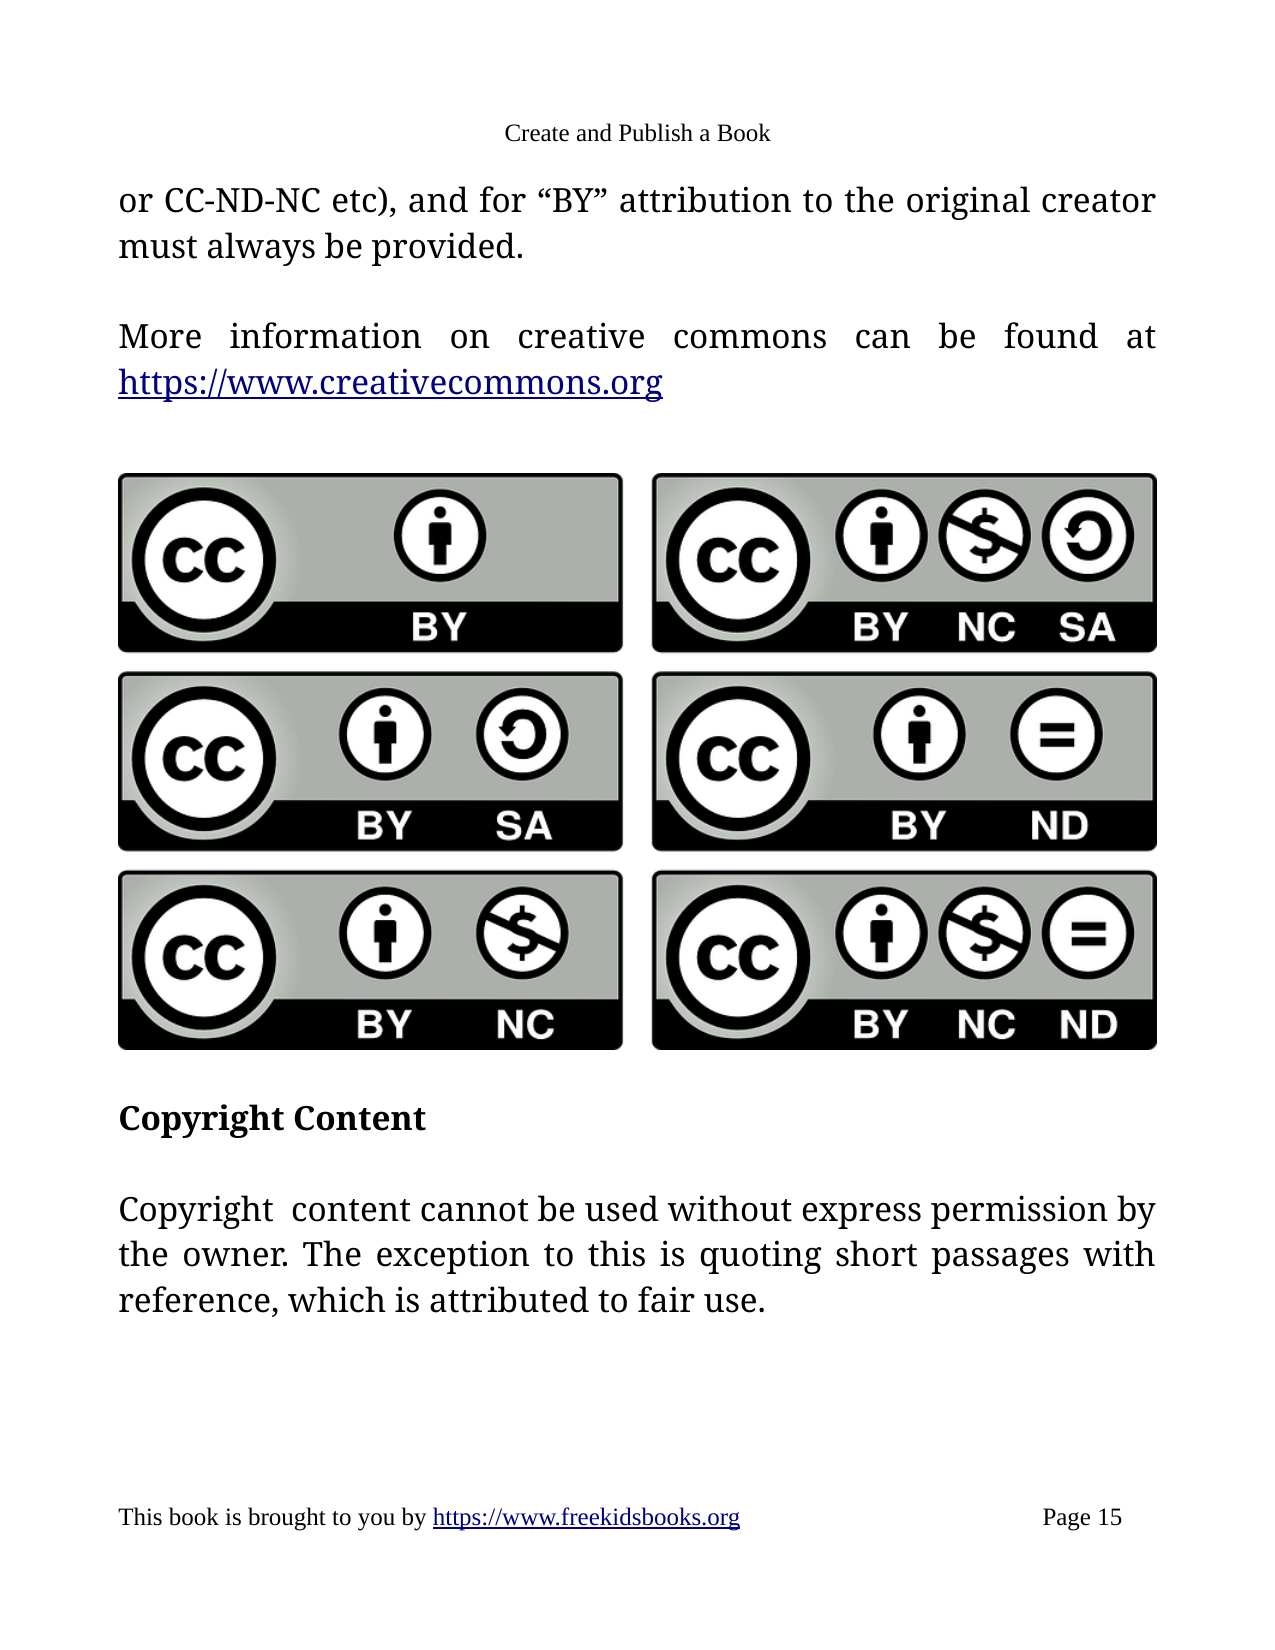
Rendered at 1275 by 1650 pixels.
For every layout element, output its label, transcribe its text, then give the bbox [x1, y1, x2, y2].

text or CC-ND-NC etc), and for “BY” attribution to the original creator must always be provided. [118, 177, 1157, 268]
picture [118, 473, 1157, 1050]
text Copyright Content [118, 1095, 1157, 1140]
text Copyright content cannot be used without express permission by the owner. The exception to this is quoting short passages with reference, which is attributed to fair use. [118, 1186, 1157, 1322]
text More information on creative commons can be found at https://www.creativecommons.org [118, 313, 1157, 404]
